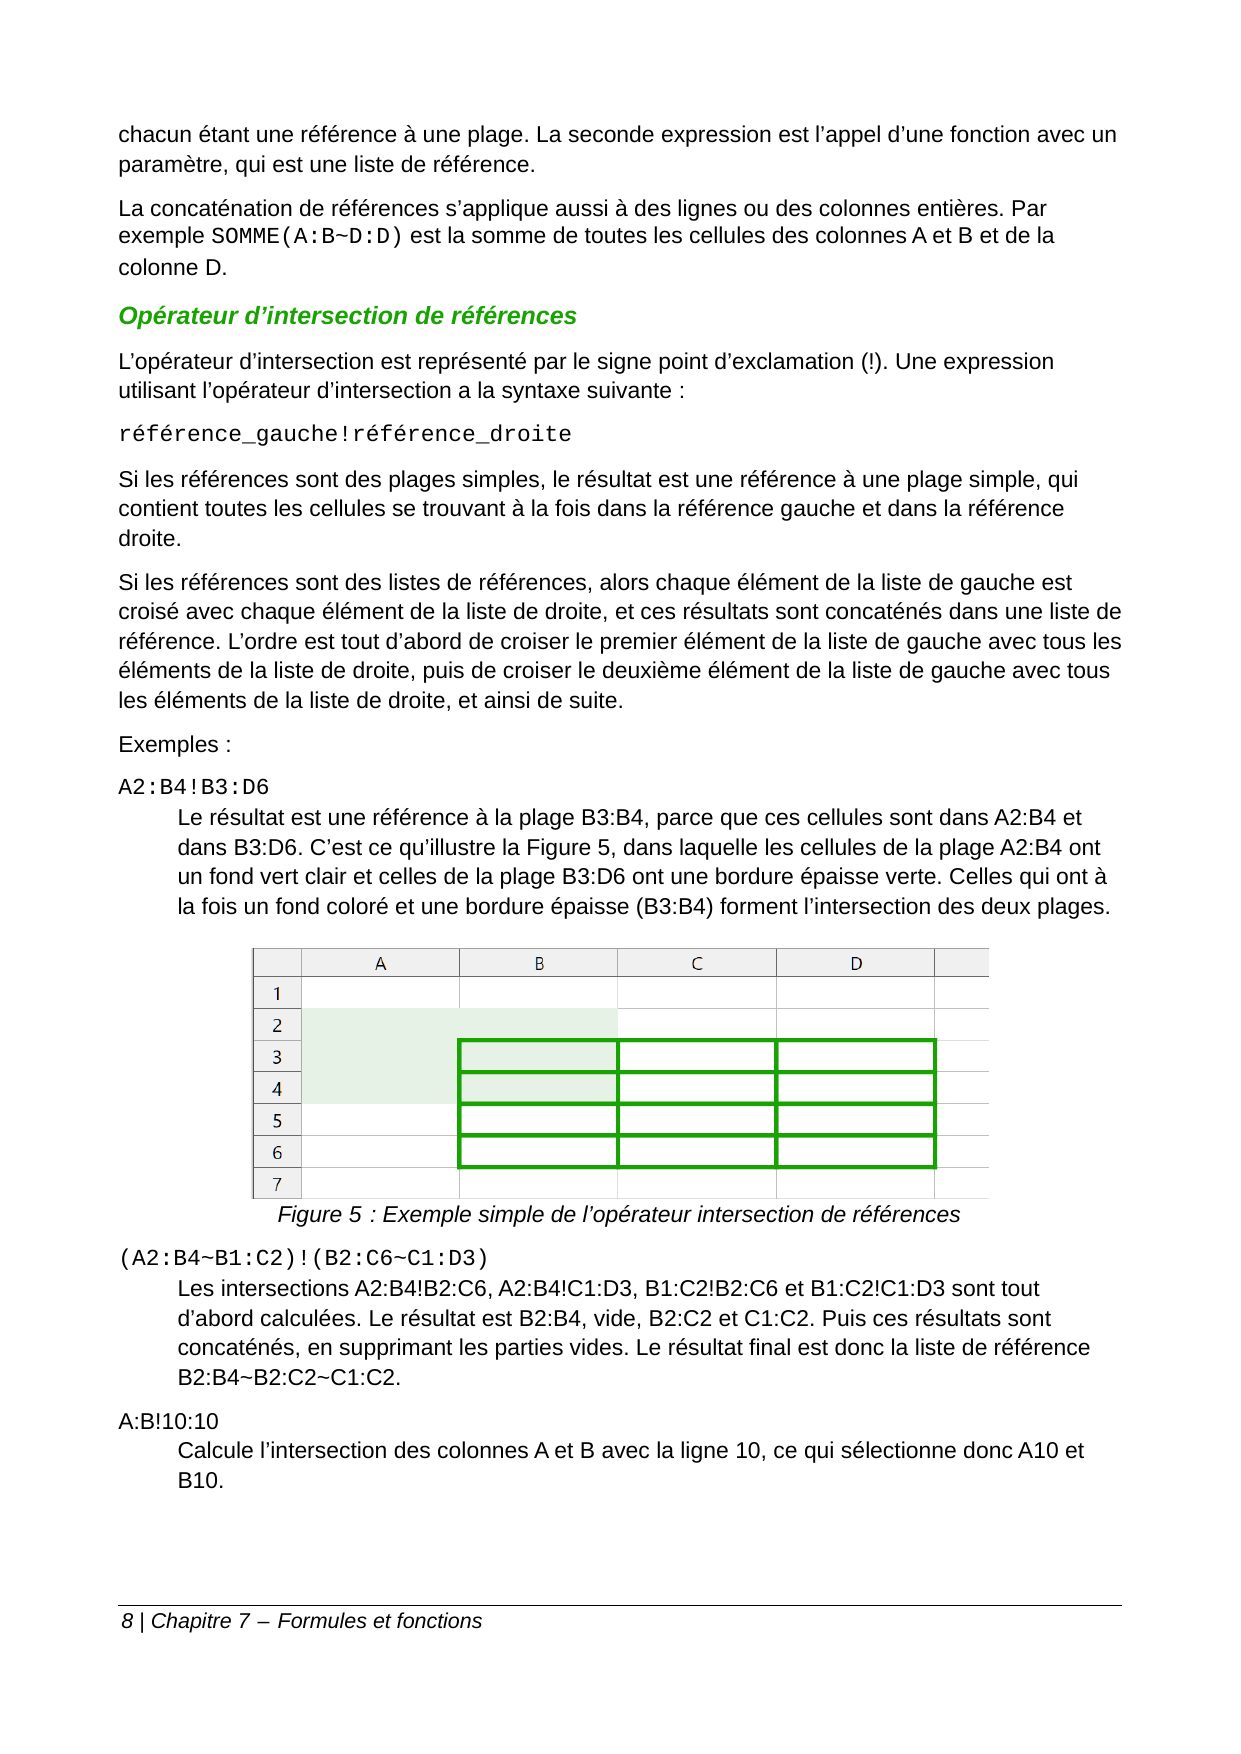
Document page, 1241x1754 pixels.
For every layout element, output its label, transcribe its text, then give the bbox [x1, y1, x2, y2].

text Exemples : [118, 727, 1122, 757]
list Le résultat est une référence à la plage B3:B4, parce que ces cellules sont dans A2:B4 et dans B3:D6. C’est ce qu’illustre la Figure 5, dans laquelle les cellules de la plage A2:B4 ont un fond vert clair et celles de la plage B3:D6 ont une bordure épaisse verte. Celles qui ont à la fois un fond coloré et une bordure épaisse (B3:B4) forment l’intersection des deux plages. [177, 801, 1122, 919]
subtitle A:B!10:10 [118, 1405, 1122, 1434]
text Figure 5 : Exemple simple de l’opérateur intersection de références [118, 1198, 1122, 1228]
text L’opérateur d’intersection est représenté par le signe point d’exclamation (!). Une expression utilisant l’opérateur d’intersection a la syntaxe suivante : [118, 345, 1122, 404]
subtitle Opérateur d’intersection de références [118, 301, 1122, 330]
subtitle (A2:B4~B1:C2)!(B2:C6~C1:D3) [118, 1243, 1122, 1272]
text chacun étant une référence à une plage. La seconde expression est l’appel d’une fonction avec un paramètre, qui est une liste de référence. [118, 118, 1122, 177]
picture [251, 948, 989, 1199]
text La concaténation de références s’applique aussi à des lignes ou des colonnes entières. Par exemple SOMME(A:B~D:D) est la somme de toutes les cellules des colonnes A et B et de la colonne D. [118, 192, 1122, 280]
text référence_gauche!référence_droite [118, 418, 1122, 448]
list Les intersections A2:B4!B2:C6, A2:B4!C1:D3, B1:C2!B2:C6 et B1:C2!C1:D3 sont tout d’abord calculées. Le résultat est B2:B4, vide, B2:C2 et C1:C2. Puis ces résultats sont concaténés, en supprimant les parties vides. Le résultat final est donc la liste de référence B2:B4~B2:C2~C1:C2. [177, 1272, 1122, 1390]
subtitle A2:B4!B3:D6 [118, 772, 1122, 801]
list Calcule l’intersection des colonnes A et B avec la ligne 10, ce qui sélectionne donc A10 et B10. [177, 1434, 1122, 1493]
text Si les références sont des listes de références, alors chaque élément de la liste de gauche est croisé avec chaque élément de la liste de droite, et ces résultats sont concaténés dans une liste de référence. L’ordre est tout d’abord de croiser le premier élément de la liste de gauche avec tous les éléments de la liste de droite, puis de croiser le deuxième élément de la liste de gauche avec tous les éléments de la liste de droite, et ainsi de suite. [118, 566, 1122, 713]
text Si les références sont des plages simples, le résultat est une référence à une plage simple, qui contient toutes les cellules se trouvant à la fois dans la référence gauche et dans la référence droite. [118, 462, 1122, 551]
